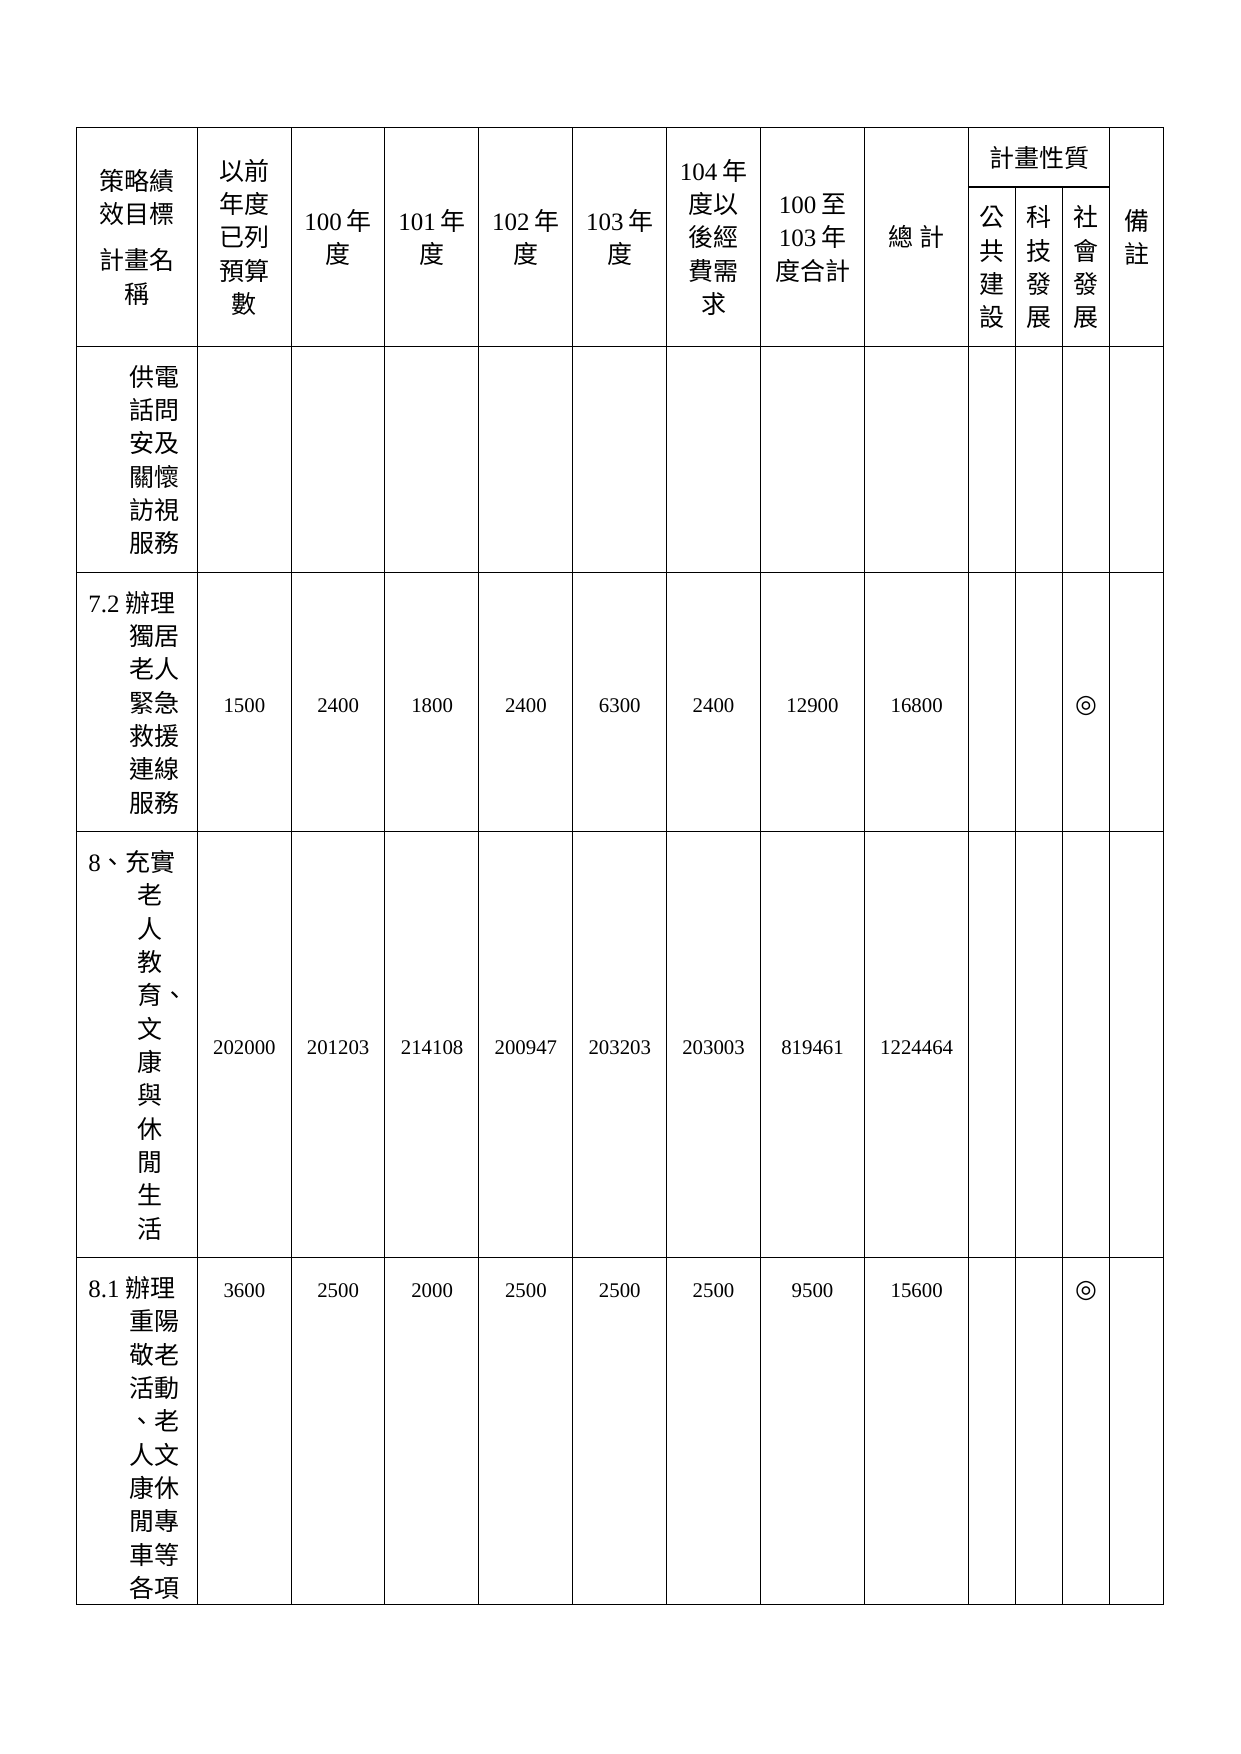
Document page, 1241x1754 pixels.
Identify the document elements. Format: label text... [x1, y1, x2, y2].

table_cell [1016, 573, 1062, 831]
table_cell 社會發展 [1063, 188, 1109, 346]
table_cell 6300 [573, 573, 666, 831]
table_cell 2500 [479, 1258, 572, 1604]
table_cell 1800 [385, 573, 478, 831]
table_cell 1224464 [865, 832, 968, 1257]
table_header 以前年度已列預算數 [198, 128, 291, 346]
table_cell 科技發展 [1016, 188, 1062, 346]
table_cell 819461 [761, 832, 864, 1257]
table_header 100至103年度合計 [761, 128, 864, 346]
table_cell [761, 347, 864, 572]
table_cell 16800 [865, 573, 968, 831]
table_cell [1016, 1258, 1062, 1604]
table_cell [385, 347, 478, 572]
table_cell [1063, 832, 1109, 1257]
table_cell ◎ [1063, 573, 1109, 831]
table_cell 2400 [292, 573, 384, 831]
table_cell 供電話問安及關懷訪視服務 [77, 347, 197, 572]
table_cell 充實老人教育、文康與休閒生活 [77, 832, 197, 1257]
table_header 備註 [1110, 128, 1163, 346]
table_header 101年度 [385, 128, 478, 346]
table_cell [1110, 347, 1163, 572]
table_cell 201203 [292, 832, 384, 1257]
table_cell 8.1 辦理重陽敬老活動、老人文康休閒專車等各項 [77, 1258, 197, 1604]
table_header 103年度 [573, 128, 666, 346]
table_cell 公共建設 [969, 188, 1015, 346]
table_header 102年度 [479, 128, 572, 346]
table_cell 200947 [479, 832, 572, 1257]
table_cell [479, 347, 572, 572]
table_cell 2400 [479, 573, 572, 831]
table_header 總 計 [865, 128, 968, 346]
table_cell [573, 347, 666, 572]
table_cell 1500 [198, 573, 291, 831]
table_header 計畫性質 [969, 128, 1109, 186]
table_cell 2500 [667, 1258, 760, 1604]
table_cell [1016, 832, 1062, 1257]
table_cell [969, 1258, 1015, 1604]
table_cell 202000 [198, 832, 291, 1257]
table_cell 214108 [385, 832, 478, 1257]
table_cell 7.2 辦理獨居老人緊急救援連線服務 [77, 573, 197, 831]
table_cell 12900 [761, 573, 864, 831]
table_cell [1016, 347, 1062, 572]
table_cell [969, 573, 1015, 831]
table_cell 3600 [198, 1258, 291, 1604]
table_cell [1110, 1258, 1163, 1604]
table_cell [865, 347, 968, 572]
table_cell 2400 [667, 573, 760, 831]
table_header 策略績效目標 計畫名稱 [77, 128, 197, 346]
table_cell [969, 347, 1015, 572]
table_cell [198, 347, 291, 572]
table_cell [1063, 347, 1109, 572]
table_cell [1110, 832, 1163, 1257]
table_cell [1110, 573, 1163, 831]
table_cell ◎ [1063, 1258, 1109, 1604]
table_cell 2000 [385, 1258, 478, 1604]
table_cell 9500 [761, 1258, 864, 1604]
table_cell [667, 347, 760, 572]
table_cell 203003 [667, 832, 760, 1257]
table_cell 15600 [865, 1258, 968, 1604]
table_cell 203203 [573, 832, 666, 1257]
table_header 104年度以後經費需求 [667, 128, 760, 346]
table_header 100年度 [292, 128, 384, 346]
table_cell [292, 347, 384, 572]
table_cell 2500 [573, 1258, 666, 1604]
table_cell 2500 [292, 1258, 384, 1604]
table_cell [969, 832, 1015, 1257]
